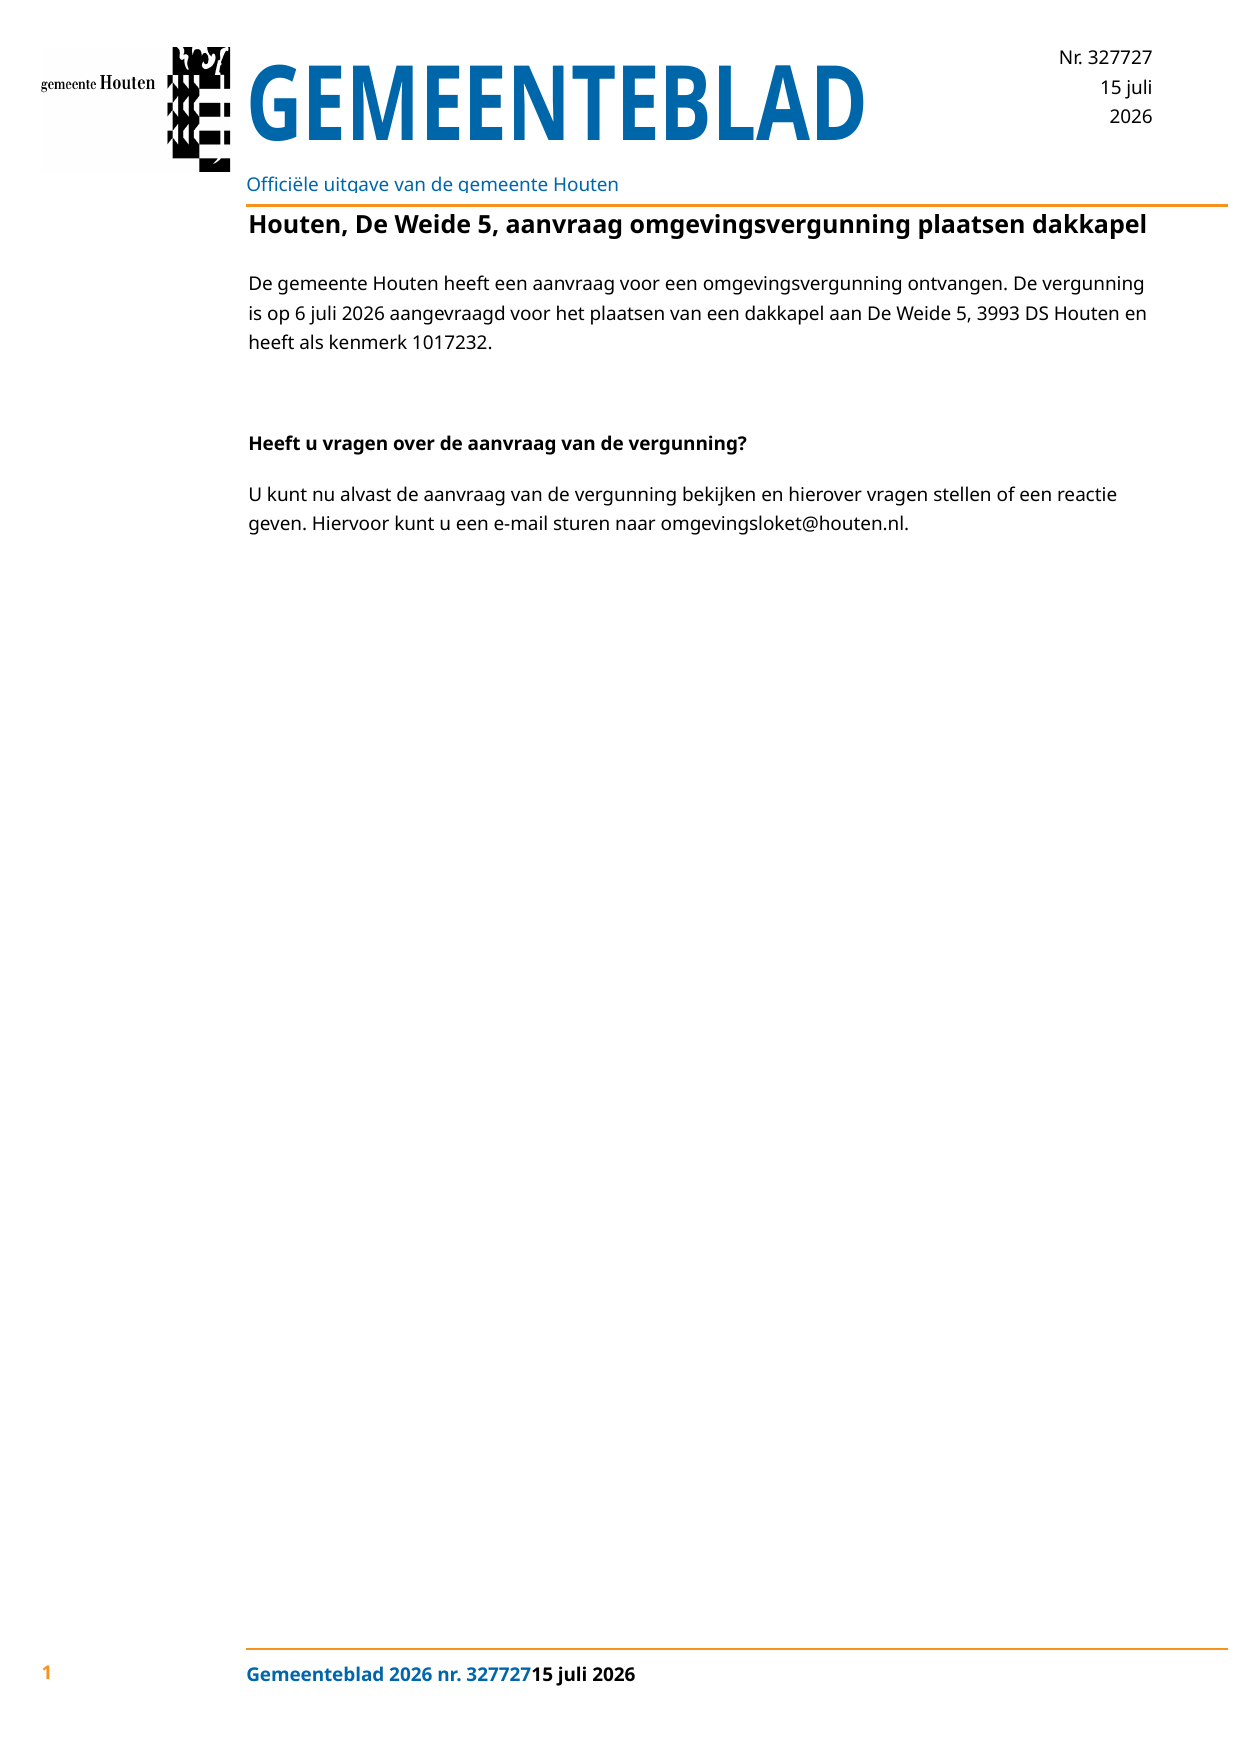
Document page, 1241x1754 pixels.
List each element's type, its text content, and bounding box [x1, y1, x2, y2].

text Heeft u vragen over de aanvraag van de vergunning? [248, 430, 1152, 456]
text De gemeente Houten heeft een aanvraag voor een omgevingsvergunning ontvangen. De vergunning is op 6 juli 2026 aangevraagd voor het plaatsen van een dakkapel aan De Weide 5, 3993 DS Houten en heeft als kenmerk 1017232. [248, 270, 1152, 355]
text Houten, De Weide 5, aanvraag omgevingsvergunning plaatsen dakkapel [248, 207, 1152, 241]
text U kunt nu alvast de aanvraag van de vergunning bekijken en hierover vragen stellen of een reactie geven. Hiervoor kunt u een e-mail sturen naar omgevingsloket@houten.nl. [248, 481, 1152, 536]
picture [41, 47, 231, 172]
